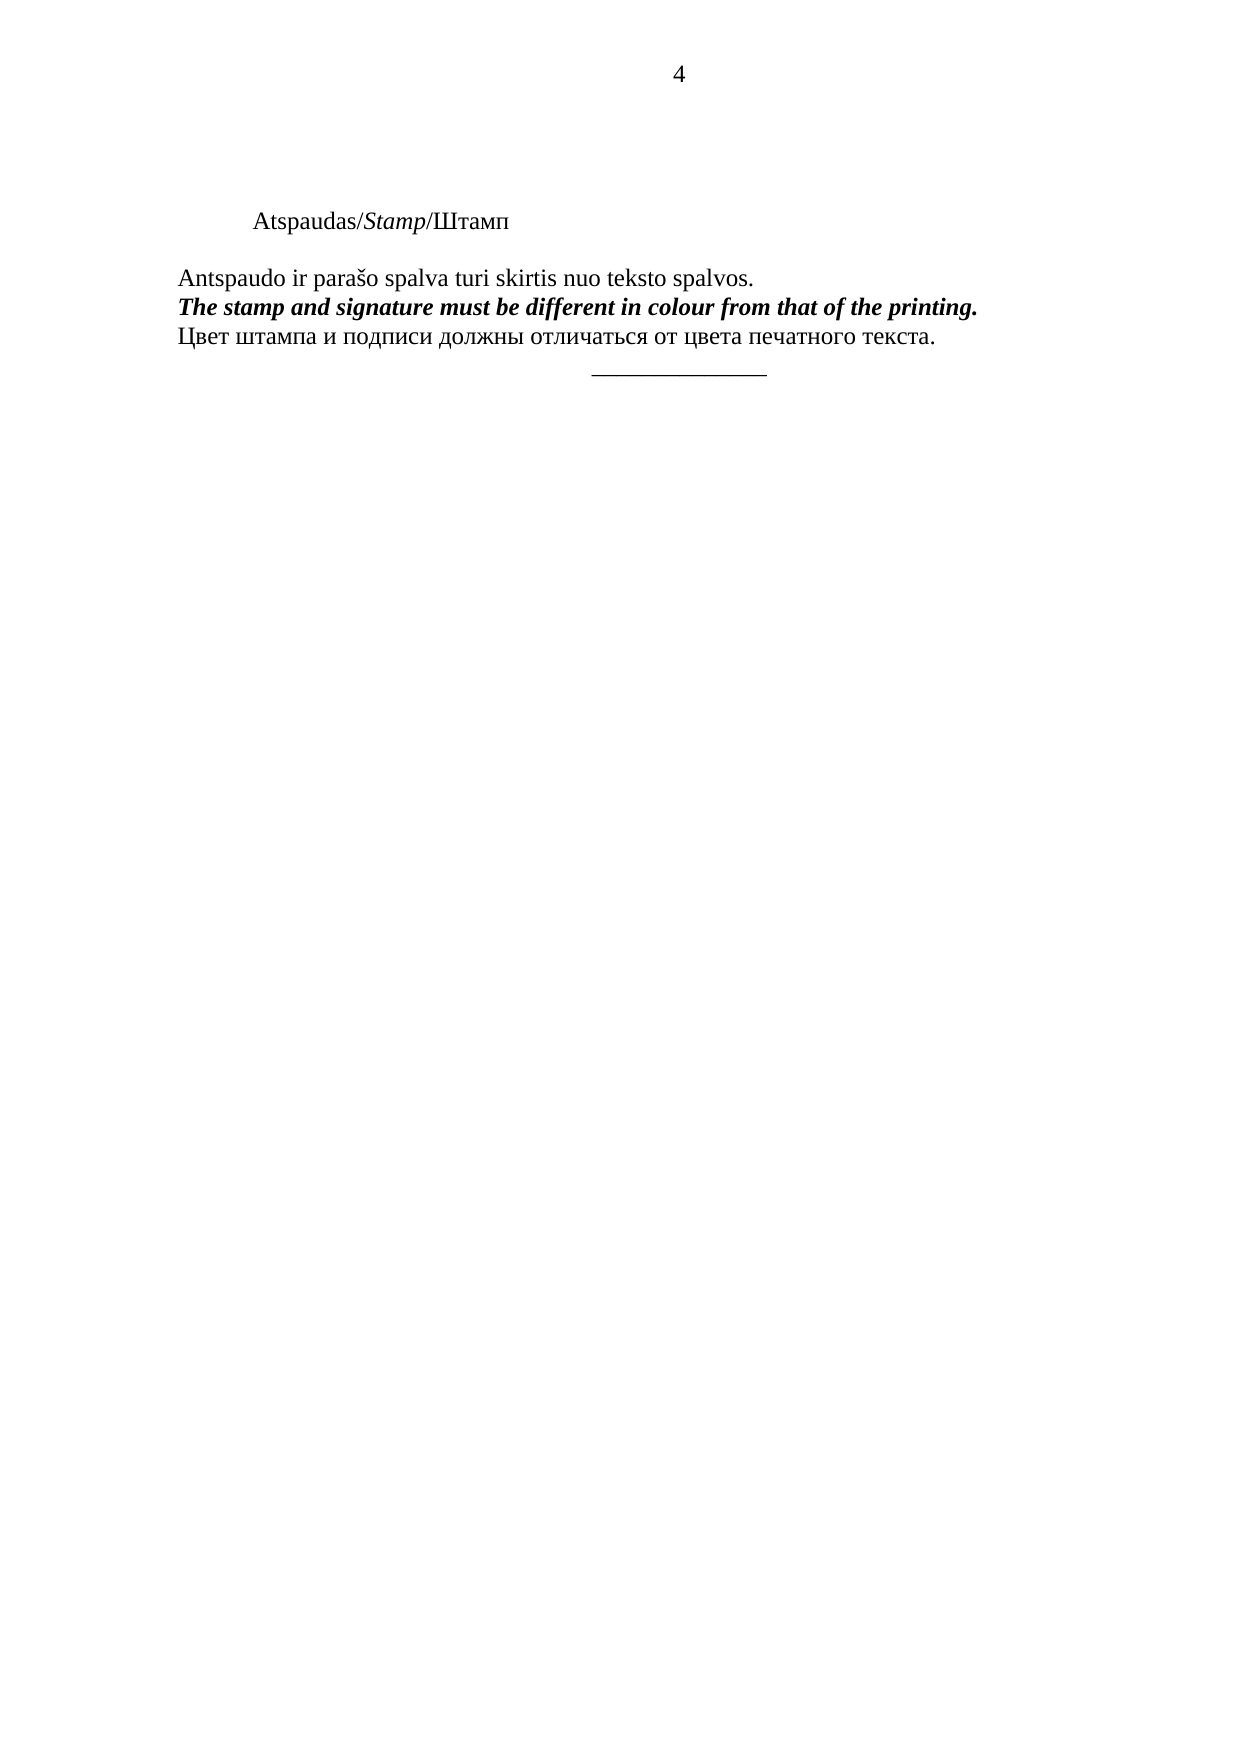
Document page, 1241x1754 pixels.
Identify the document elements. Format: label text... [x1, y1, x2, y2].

text ______________ [177, 350, 1181, 378]
text Цвет штампа и подписи должны отличаться от цвета печатного текста. [177, 321, 1181, 350]
text Atspaudas/Stamp/Штамп [177, 206, 1181, 235]
text The stamp and signature must be different in colour from that of the printing. [177, 292, 1181, 321]
text Antspaudo ir parašo spalva turi skirtis nuo teksto spalvos. [177, 263, 1181, 292]
